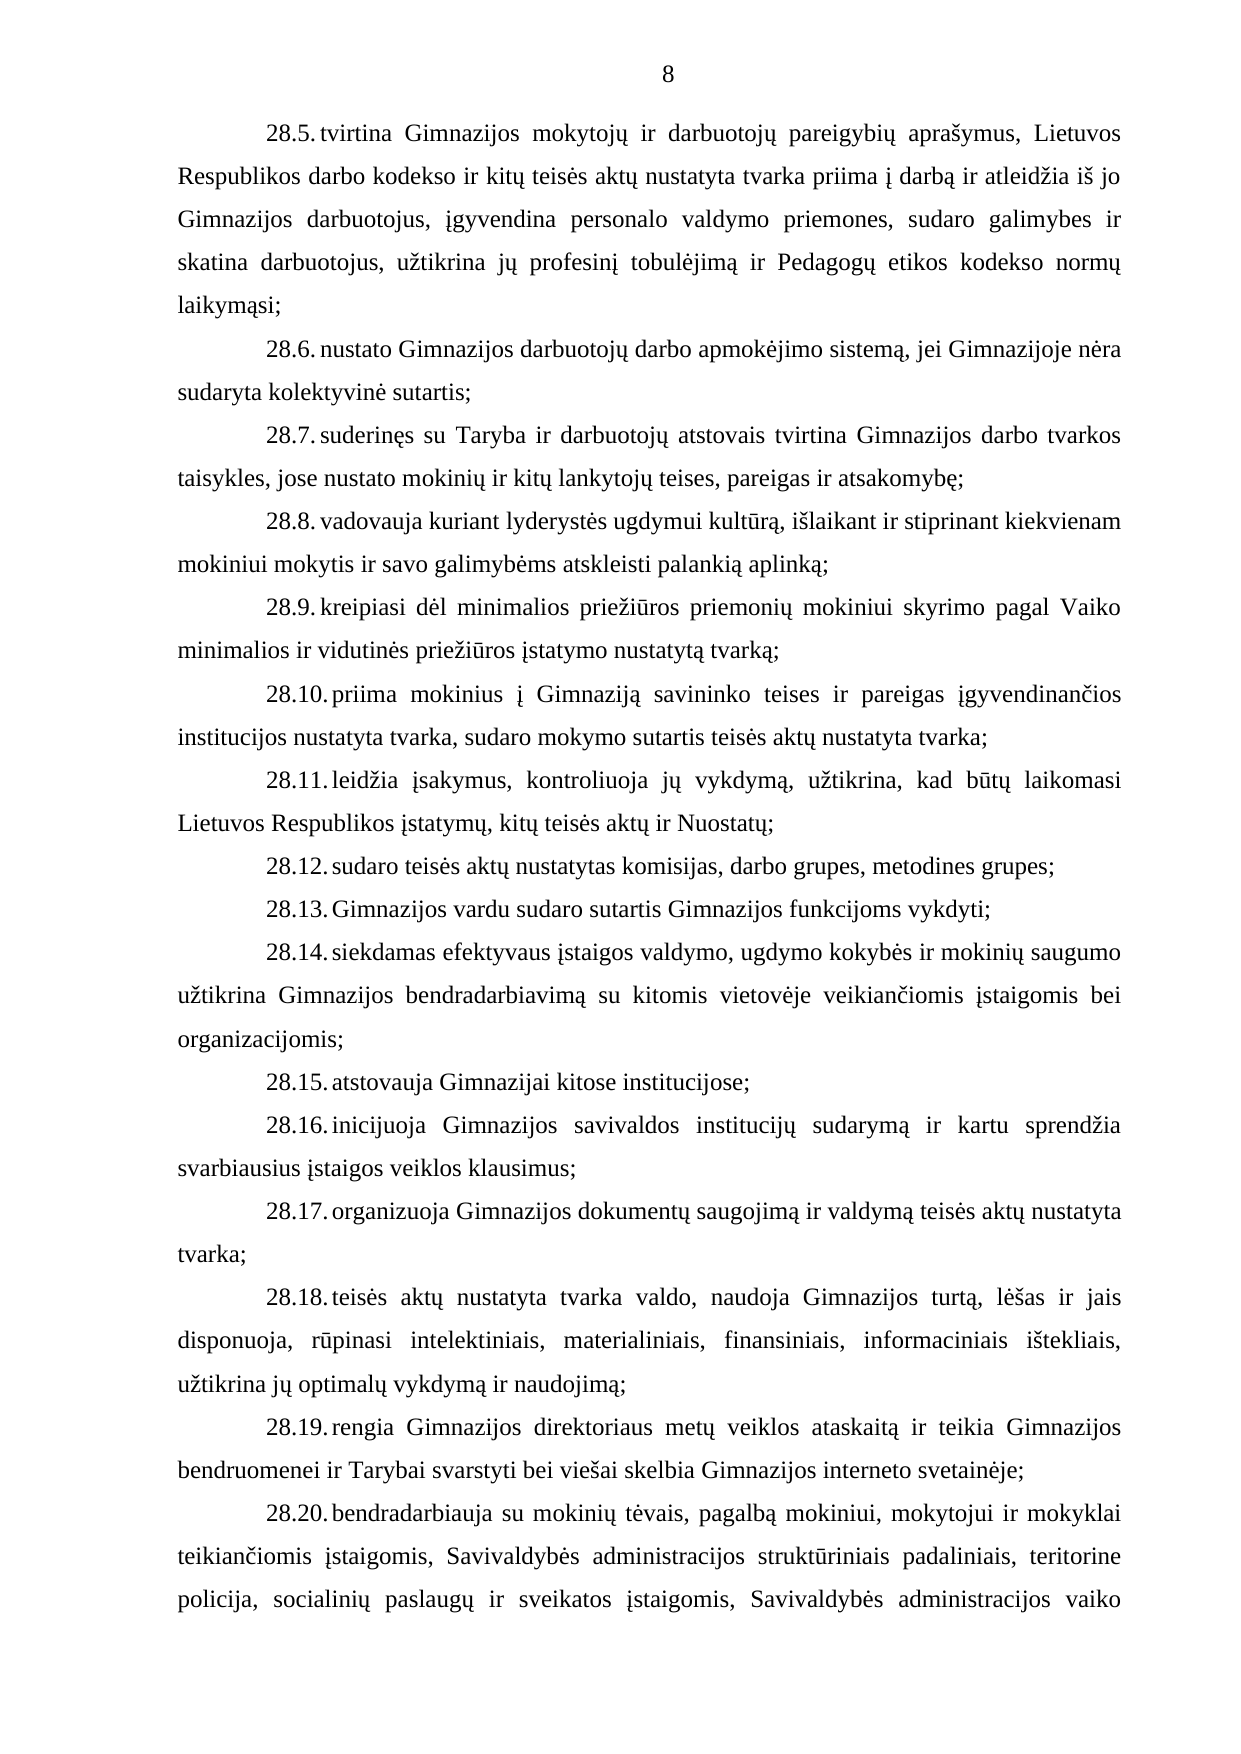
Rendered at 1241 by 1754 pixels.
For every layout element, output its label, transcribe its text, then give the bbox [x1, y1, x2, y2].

text 28.14. siekdamas efektyvaus įstaigos valdymo, ugdymo kokybės ir mokinių saugumo užtikrina Gimnazijos bendradarbiavimą su kitomis vietovėje veikiančiomis įstaigomis bei organizacijomis; [177, 937, 1122, 1052]
text 28.13. Gimnazijos vardu sudaro sutartis Gimnazijos funkcijoms vykdyti; [177, 894, 1122, 923]
text 28.20. bendradarbiauja su mokinių tėvais, pagalbą mokiniui, mokytojui ir mokyklai teikiančiomis įstaigomis, Savivaldybės administracijos struktūriniais padaliniais, teritorine policija, socialinių paslaugų ir sveikatos įstaigomis, Savivaldybės administracijos vaiko [177, 1498, 1122, 1613]
text 28.19. rengia Gimnazijos direktoriaus metų veiklos ataskaitą ir teikia Gimnazijos bendruomenei ir Tarybai svarstyti bei viešai skelbia Gimnazijos interneto svetainėje; [177, 1412, 1122, 1484]
text 28.8. vadovauja kuriant lyderystės ugdymui kultūrą, išlaikant ir stiprinant kiekvienam mokiniui mokytis ir savo galimybėms atskleisti palankią aplinką; [177, 506, 1122, 578]
text 28.7. suderinęs su Taryba ir darbuotojų atstovais tvirtina Gimnazijos darbo tvarkos taisykles, jose nustato mokinių ir kitų lankytojų teises, pareigas ir atsakomybę; [177, 420, 1122, 492]
text 28.11. leidžia įsakymus, kontroliuoja jų vykdymą, užtikrina, kad būtų laikomasi Lietuvos Respublikos įstatymų, kitų teisės aktų ir Nuostatų; [177, 765, 1122, 837]
text 28.15. atstovauja Gimnazijai kitose institucijose; [177, 1067, 1122, 1096]
text 28.6. nustato Gimnazijos darbuotojų darbo apmokėjimo sistemą, jei Gimnazijoje nėra sudaryta kolektyvinė sutartis; [177, 334, 1122, 406]
text 28.17. organizuoja Gimnazijos dokumentų saugojimą ir valdymą teisės aktų nustatyta tvarka; [177, 1196, 1122, 1268]
text 28.9. kreipiasi dėl minimalios priežiūros priemonių mokiniui skyrimo pagal Vaiko minimalios ir vidutinės priežiūros įstatymo nustatytą tvarką; [177, 592, 1122, 664]
text 28.18. teisės aktų nustatyta tvarka valdo, naudoja Gimnazijos turtą, lėšas ir jais disponuoja, rūpinasi intelektiniais, materialiniais, finansiniais, informaciniais ištekliais, užtikrina jų optimalų vykdymą ir naudojimą; [177, 1282, 1122, 1397]
text 28.5. tvirtina Gimnazijos mokytojų ir darbuotojų pareigybių aprašymus, Lietuvos Respublikos darbo kodekso ir kitų teisės aktų nustatyta tvarka priima į darbą ir atleidžia iš jo Gimnazijos darbuotojus, įgyvendina personalo valdymo priemones, sudaro galimybes ir skatina darbuotojus, užtikrina jų profesinį tobulėjimą ir Pedagogų etikos kodekso normų laikymąsi; [177, 118, 1122, 319]
text 28.16. inicijuoja Gimnazijos savivaldos institucijų sudarymą ir kartu sprendžia svarbiausius įstaigos veiklos klausimus; [177, 1110, 1122, 1182]
text 28.12. sudaro teisės aktų nustatytas komisijas, darbo grupes, metodines grupes; [177, 851, 1122, 880]
text 28.10. priima mokinius į Gimnaziją savininko teises ir pareigas įgyvendinančios institucijos nustatyta tvarka, sudaro mokymo sutartis teisės aktų nustatyta tvarka; [177, 679, 1122, 751]
